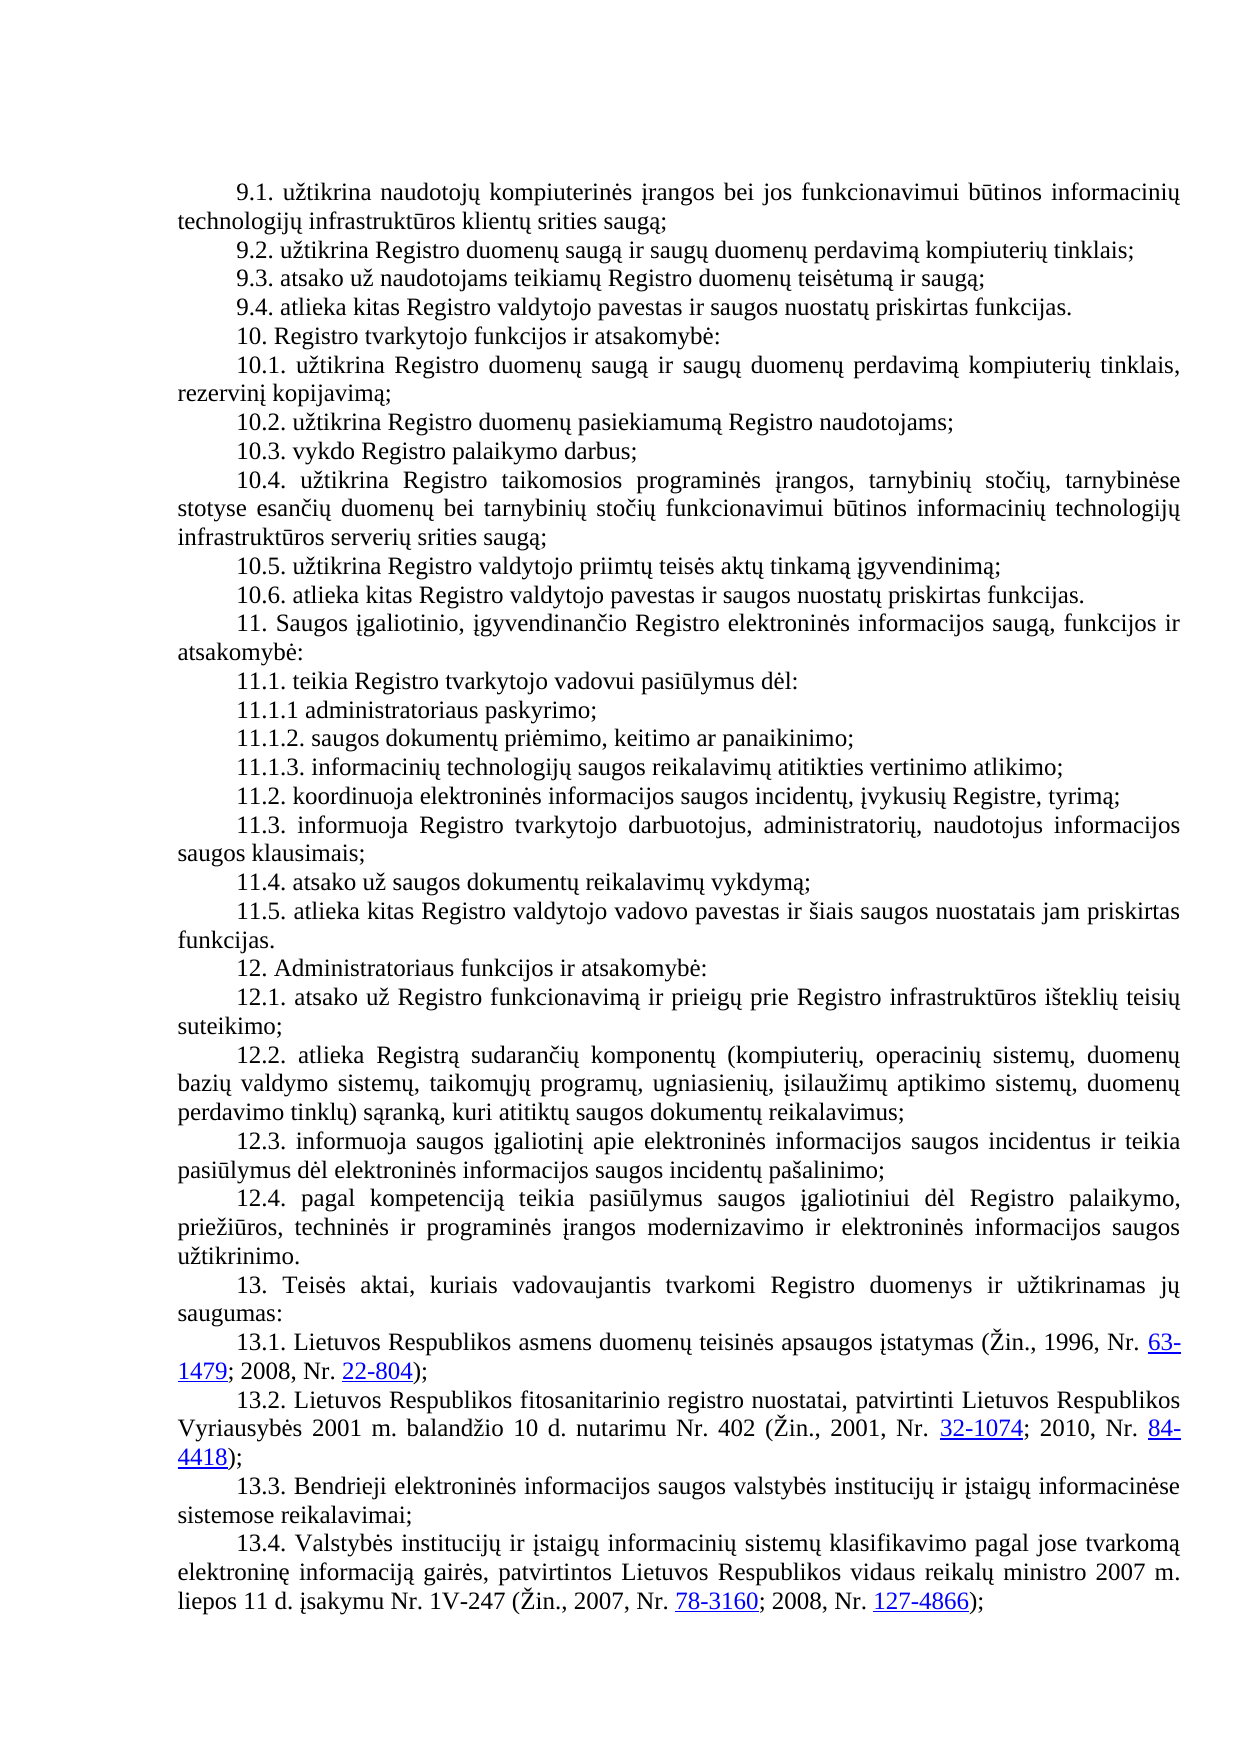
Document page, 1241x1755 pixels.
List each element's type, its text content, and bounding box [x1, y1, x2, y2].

text 11.1. teikia Registro tvarkytojo vadovui pasiūlymus dėl: [177, 666, 1181, 695]
text 9.1. užtikrina naudotojų kompiuterinės įrangos bei jos funkcionavimui būtinos informacinių technologijų infrastruktūros klientų srities saugą; [177, 177, 1181, 235]
text 9.4. atlieka kitas Registro valdytojo pavestas ir saugos nuostatų priskirtas funkcijas. [177, 292, 1181, 321]
text 11.1.3. informacinių technologijų saugos reikalavimų atitikties vertinimo atlikimo; [177, 752, 1181, 781]
text 10.3. vykdo Registro palaikymo darbus; [177, 436, 1181, 465]
text 11.3. informuoja Registro tvarkytojo darbuotojus, administratorių, naudotojus informacijos saugos klausimais; [177, 810, 1181, 867]
text 13.3. Bendrieji elektroninės informacijos saugos valstybės institucijų ir įstaigų informacinėse sistemose reikalavimai; [177, 1471, 1181, 1528]
text 10.1. užtikrina Registro duomenų saugą ir saugų duomenų perdavimą kompiuterių tinklais, rezervinį kopijavimą; [177, 350, 1181, 407]
text 13.1. Lietuvos Respublikos asmens duomenų teisinės apsaugos įstatymas (Žin., 1996, Nr. 63-1479; 2008, Nr. 22-804); [177, 1327, 1181, 1385]
text 12.3. informuoja saugos įgaliotinį apie elektroninės informacijos saugos incidentus ir teikia pasiūlymus dėl elektroninės informacijos saugos incidentų pašalinimo; [177, 1126, 1181, 1183]
text 10.2. užtikrina Registro duomenų pasiekiamumą Registro naudotojams; [177, 407, 1181, 436]
text 10.6. atlieka kitas Registro valdytojo pavestas ir saugos nuostatų priskirtas funkcijas. [177, 580, 1181, 608]
text 11.4. atsako už saugos dokumentų reikalavimų vykdymą; [177, 867, 1181, 896]
text 12.2. atlieka Registrą sudarančių komponentų (kompiuterių, operacinių sistemų, duomenų bazių valdymo sistemų, taikomųjų programų, ugniasienių, įsilaužimų aptikimo sistemų, duomenų perdavimo tinklų) sąranką, kuri atitiktų saugos dokumentų reikalavimus; [177, 1040, 1181, 1126]
text 11.2. koordinuoja elektroninės informacijos saugos incidentų, įvykusių Registre, tyrimą; [177, 781, 1181, 810]
text 10.4. užtikrina Registro taikomosios programinės įrangos, tarnybinių stočių, tarnybinėse stotyse esančių duomenų bei tarnybinių stočių funkcionavimui būtinos informacinių technologijų infrastruktūros serverių srities saugą; [177, 465, 1181, 551]
text 11.1.1 administratoriaus paskyrimo; [177, 695, 1181, 723]
text 9.3. atsako už naudotojams teikiamų Registro duomenų teisėtumą ir saugą; [177, 263, 1181, 292]
text 11.1.2. saugos dokumentų priėmimo, keitimo ar panaikinimo; [177, 723, 1181, 752]
text 10. Registro tvarkytojo funkcijos ir atsakomybė: [177, 321, 1181, 350]
text 13.4. Valstybės institucijų ir įstaigų informacinių sistemų klasifikavimo pagal jose tvarkomą elektroninę informaciją gairės, patvirtintos Lietuvos Respublikos vidaus reikalų ministro 2007 m. liepos 11 d. įsakymu Nr. 1V-247 (Žin., 2007, Nr. 78-3160; 2008, Nr. 127-4866); [177, 1528, 1181, 1615]
text 11.5. atlieka kitas Registro valdytojo vadovo pavestas ir šiais saugos nuostatais jam priskirtas funkcijas. [177, 896, 1181, 953]
text 10.5. užtikrina Registro valdytojo priimtų teisės aktų tinkamą įgyvendinimą; [177, 551, 1181, 580]
text 12. Administratoriaus funkcijos ir atsakomybė: [177, 953, 1181, 982]
text 9.2. užtikrina Registro duomenų saugą ir saugų duomenų perdavimą kompiuterių tinklais; [177, 235, 1181, 263]
text 12.4. pagal kompetenciją teikia pasiūlymus saugos įgaliotiniui dėl Registro palaikymo, priežiūros, techninės ir programinės įrangos modernizavimo ir elektroninės informacijos saugos užtikrinimo. [177, 1183, 1181, 1270]
text 13.2. Lietuvos Respublikos fitosanitarinio registro nuostatai, patvirtinti Lietuvos Respublikos Vyriausybės 2001 m. balandžio 10 d. nutarimu Nr. 402 (Žin., 2001, Nr. 32-1074; 2010, Nr. 84-4418); [177, 1385, 1181, 1471]
text 11. Saugos įgaliotinio, įgyvendinančio Registro elektroninės informacijos saugą, funkcijos ir atsakomybė: [177, 608, 1181, 666]
text 12.1. atsako už Registro funkcionavimą ir prieigų prie Registro infrastruktūros išteklių teisių suteikimo; [177, 982, 1181, 1040]
text 13. Teisės aktai, kuriais vadovaujantis tvarkomi Registro duomenys ir užtikrinamas jų saugumas: [177, 1270, 1181, 1327]
